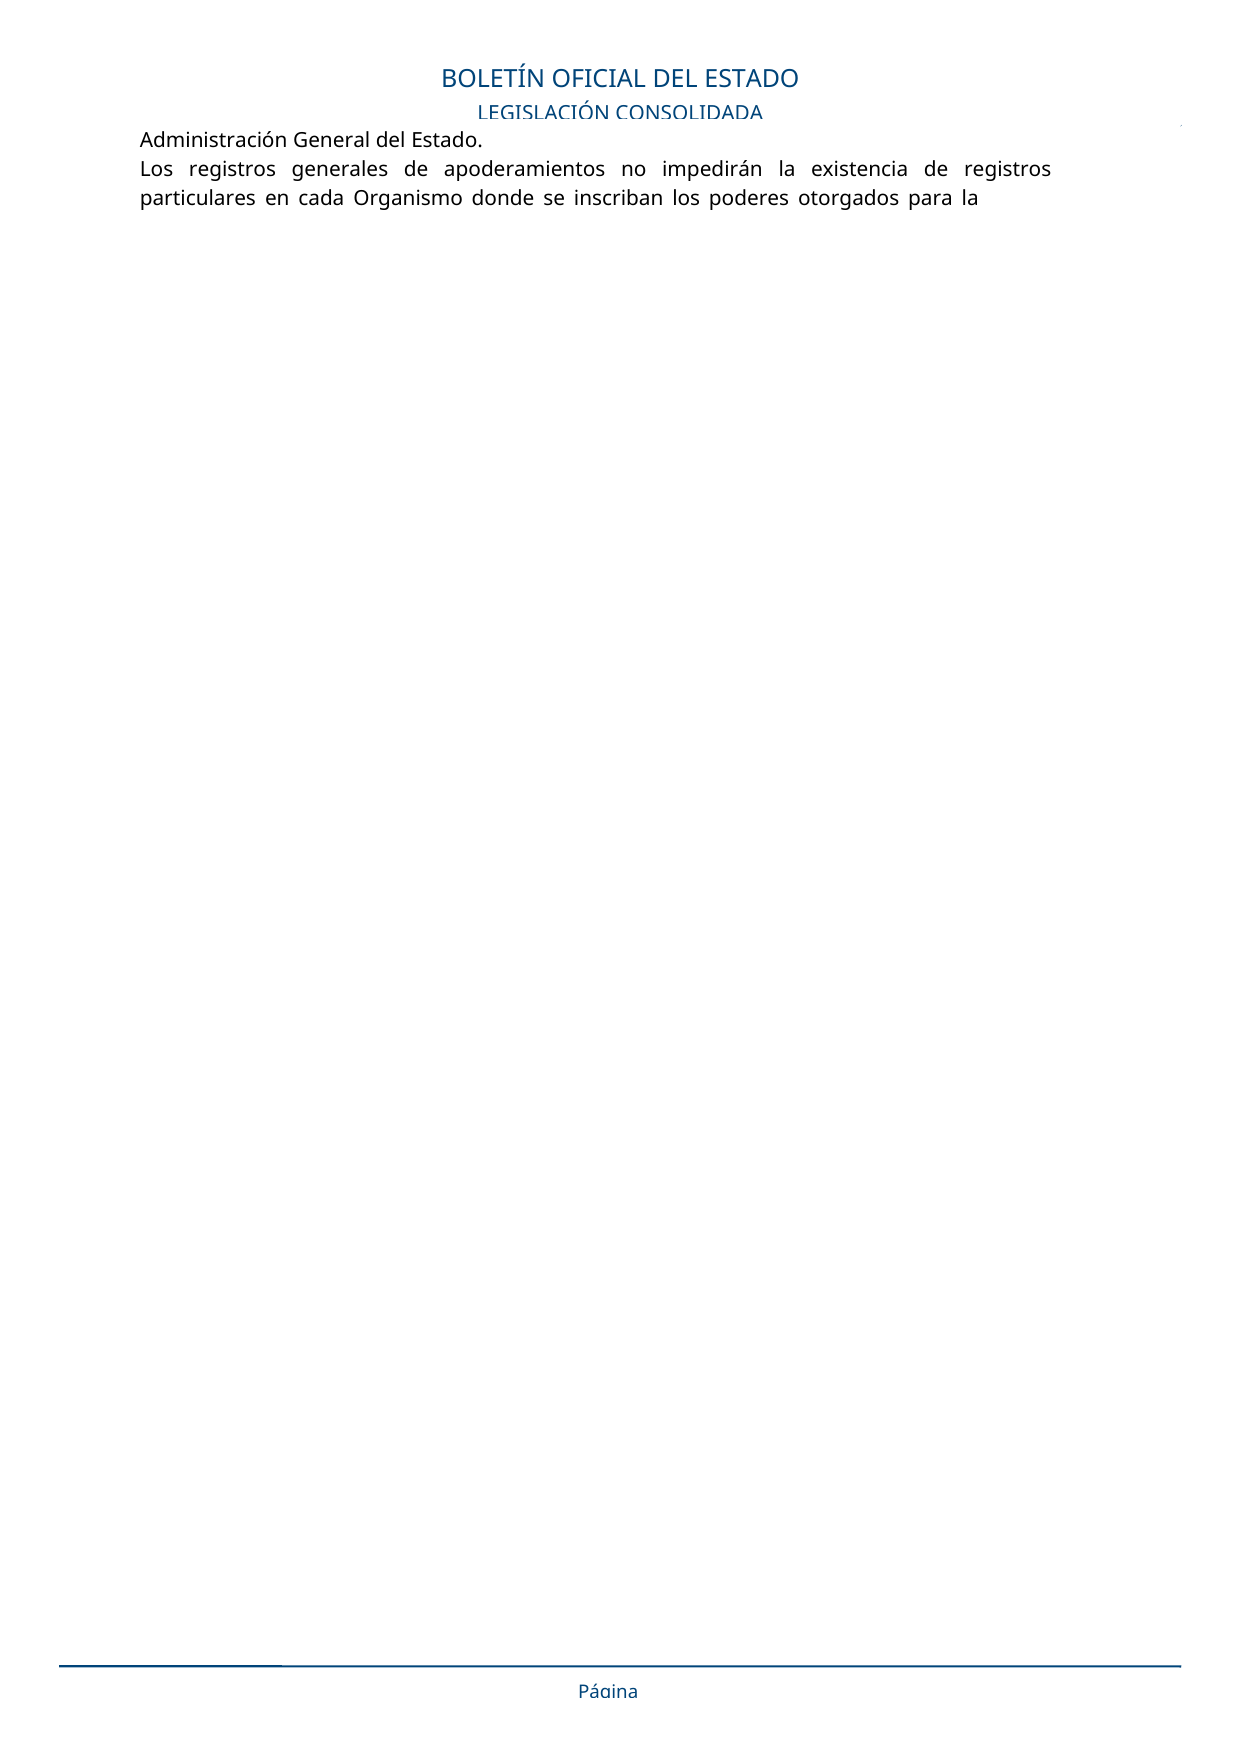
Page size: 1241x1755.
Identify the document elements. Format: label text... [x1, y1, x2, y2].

text Administración General del Estado. [139, 125, 1052, 153]
text Los registros generales de apoderamientos no impedirán la existencia de registros particulares en cada Organismo donde se inscriban los poderes otorgados para la [139, 154, 1052, 212]
